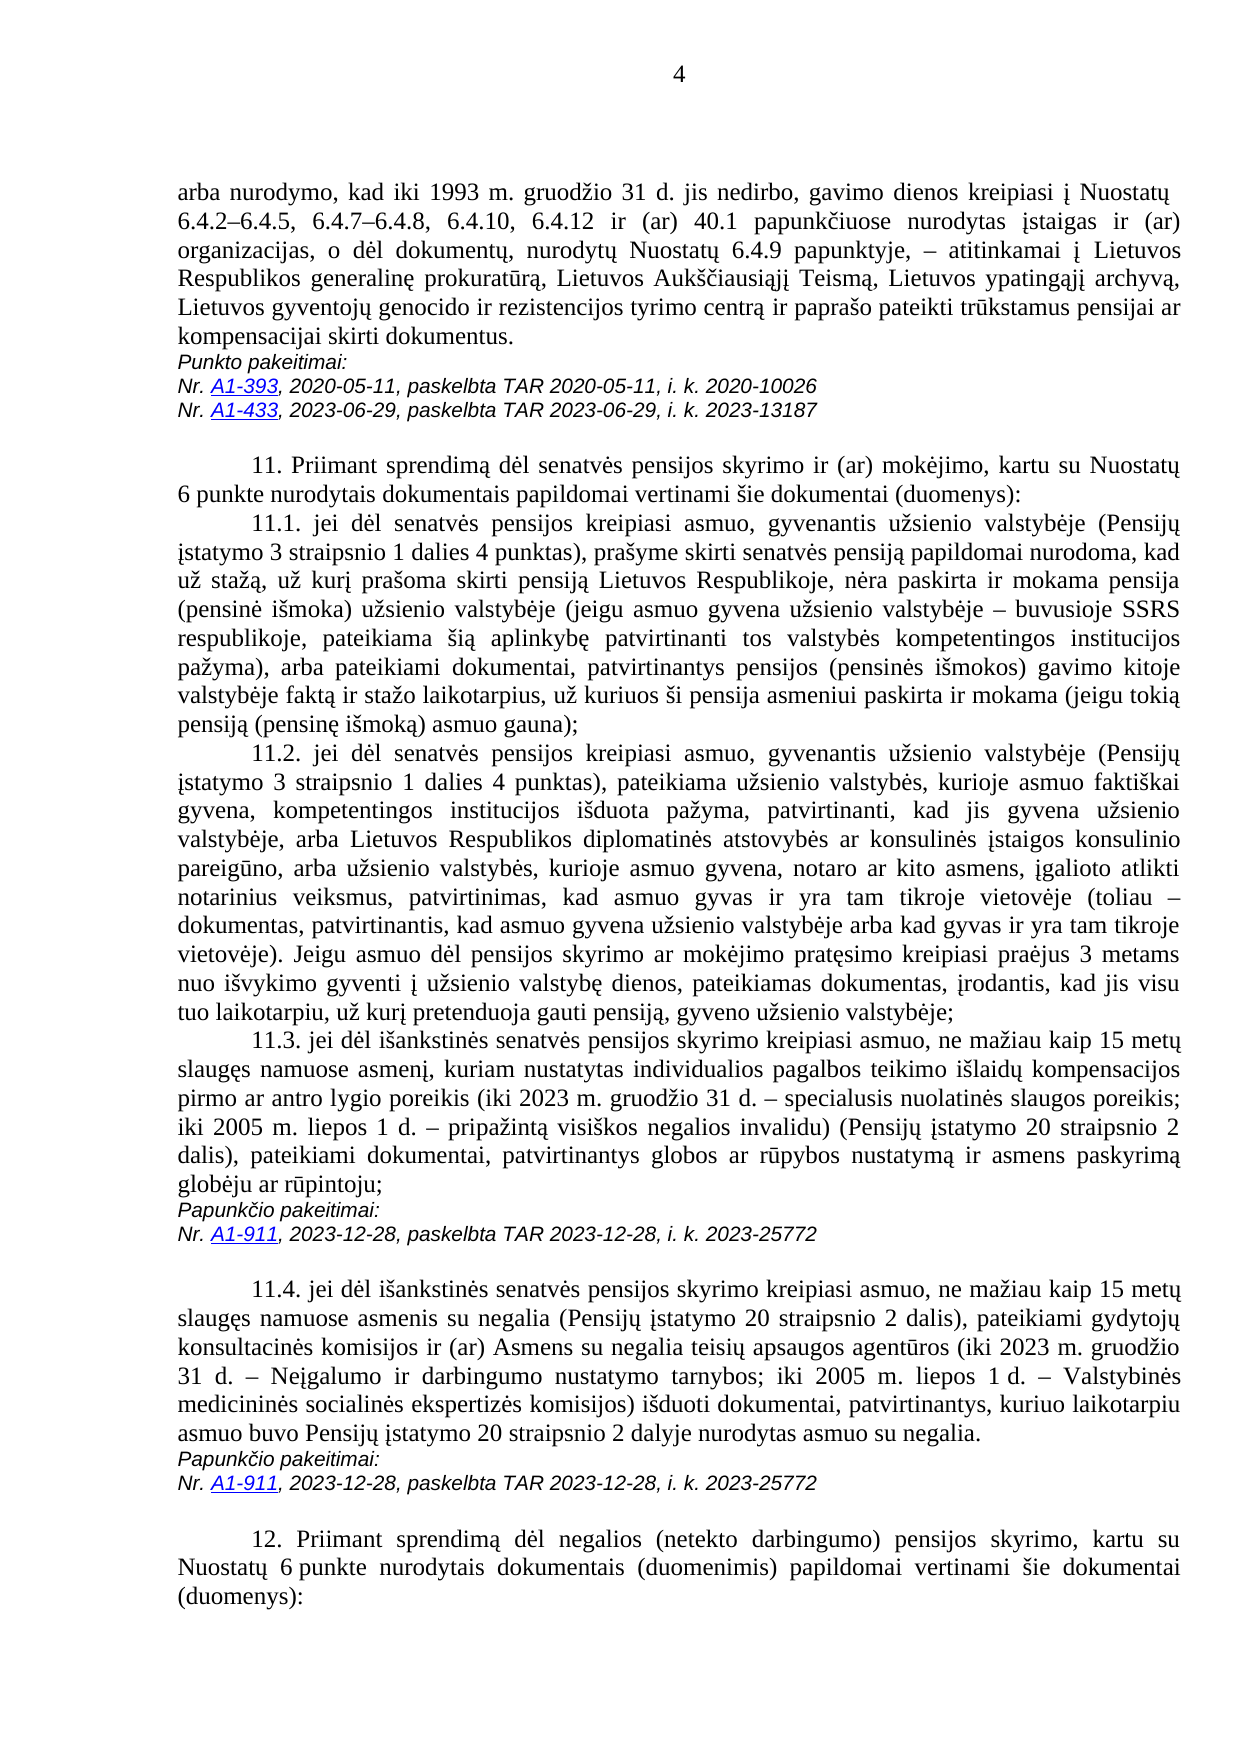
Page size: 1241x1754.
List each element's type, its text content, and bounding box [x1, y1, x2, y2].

text arba nurodymo, kad iki 1993 m. gruodžio 31 d. jis nedirbo, gavimo dienos kreipiasi į Nuostatų 6.4.2–6.4.5, 6.4.7–6.4.8, 6.4.10, 6.4.12 ir (ar) 40.1 papunkčiuose nurodytas įstaigas ir (ar) organizacijas, o dėl dokumentų, nurodytų Nuostatų 6.4.9 papunktyje, – atitinkamai į Lietuvos Respublikos generalinę prokuratūrą, Lietuvos Aukščiausiąjį Teismą, Lietuvos ypatingąjį archyvą, Lietuvos gyventojų genocido ir rezistencijos tyrimo centrą ir paprašo pateikti trūkstamus pensijai ar kompensacijai skirti dokumentus. [177, 177, 1181, 350]
text Nr. A1-911, 2023-12-28, paskelbta TAR 2023-12-28, i. k. 2023-25772 [177, 1222, 1181, 1246]
text Punkto pakeitimai: [177, 350, 1181, 374]
text 11.3. jei dėl išankstinės senatvės pensijos skyrimo kreipiasi asmuo, ne mažiau kaip 15 metų slaugęs namuose asmenį, kuriam nustatytas individualios pagalbos teikimo išlaidų kompensacijos pirmo ar antro lygio poreikis (iki 2023 m. gruodžio 31 d. – specialusis nuolatinės slaugos poreikis; iki 2005 m. liepos 1 d. – pripažintą visiškos negalios invalidu) (Pensijų įstatymo 20 straipsnio 2 dalis), pateikiami dokumentai, patvirtinantys globos ar rūpybos nustatymą ir asmens paskyrimą globėju ar rūpintoju; [177, 1025, 1181, 1198]
text 11.1. jei dėl senatvės pensijos kreipiasi asmuo, gyvenantis užsienio valstybėje (Pensijų įstatymo 3 straipsnio 1 dalies 4 punktas), prašyme skirti senatvės pensiją papildomai nurodoma, kad už stažą, už kurį prašoma skirti pensiją Lietuvos Respublikoje, nėra paskirta ir mokama pensija (pensinė išmoka) užsienio valstybėje (jeigu asmuo gyvena užsienio valstybėje – buvusioje SSRS respublikoje, pateikiama šią aplinkybę patvirtinanti tos valstybės kompetentingos institucijos pažyma), arba pateikiami dokumentai, patvirtinantys pensijos (pensinės išmokos) gavimo kitoje valstybėje faktą ir stažo laikotarpius, už kuriuos ši pensija asmeniui paskirta ir mokama (jeigu tokią pensiją (pensinę išmoką) asmuo gauna); [177, 508, 1181, 738]
text Nr. A1-393, 2020-05-11, paskelbta TAR 2020-05-11, i. k. 2020-10026 [177, 374, 1181, 398]
text 11.4. jei dėl išankstinės senatvės pensijos skyrimo kreipiasi asmuo, ne mažiau kaip 15 metų slaugęs namuose asmenis su negalia (Pensijų įstatymo 20 straipsnio 2 dalis), pateikiami gydytojų konsultacinės komisijos ir (ar) Asmens su negalia teisių apsaugos agentūros (iki 2023 m. gruodžio 31 d. – Neįgalumo ir darbingumo nustatymo tarnybos; iki 2005 m. liepos 1 d. – Valstybinės medicininės socialinės ekspertizės komisijos) išduoti dokumentai, patvirtinantys, kuriuo laikotarpiu asmuo buvo Pensijų įstatymo 20 straipsnio 2 dalyje nurodytas asmuo su negalia. [177, 1274, 1181, 1447]
text Papunkčio pakeitimai: [177, 1198, 1181, 1222]
text Nr. A1-911, 2023-12-28, paskelbta TAR 2023-12-28, i. k. 2023-25772 [177, 1471, 1181, 1495]
text Papunkčio pakeitimai: [177, 1447, 1181, 1471]
text Nr. A1-433, 2023-06-29, paskelbta TAR 2023-06-29, i. k. 2023-13187 [177, 398, 1181, 422]
text 11. Priimant sprendimą dėl senatvės pensijos skyrimo ir (ar) mokėjimo, kartu su Nuostatų 6 punkte nurodytais dokumentais papildomai vertinami šie dokumentai (duomenys): [177, 450, 1181, 508]
text 11.2. jei dėl senatvės pensijos kreipiasi asmuo, gyvenantis užsienio valstybėje (Pensijų įstatymo 3 straipsnio 1 dalies 4 punktas), pateikiama užsienio valstybės, kurioje asmuo faktiškai gyvena, kompetentingos institucijos išduota pažyma, patvirtinanti, kad jis gyvena užsienio valstybėje, arba Lietuvos Respublikos diplomatinės atstovybės ar konsulinės įstaigos konsulinio pareigūno, arba užsienio valstybės, kurioje asmuo gyvena, notaro ar kito asmens, įgalioto atlikti notarinius veiksmus, patvirtinimas, kad asmuo gyvas ir yra tam tikroje vietovėje (toliau – dokumentas, patvirtinantis, kad asmuo gyvena užsienio valstybėje arba kad gyvas ir yra tam tikroje vietovėje). Jeigu asmuo dėl pensijos skyrimo ar mokėjimo pratęsimo kreipiasi praėjus 3 metams nuo išvykimo gyventi į užsienio valstybę dienos, pateikiamas dokumentas, įrodantis, kad jis visu tuo laikotarpiu, už kurį pretenduoja gauti pensiją, gyveno užsienio valstybėje; [177, 738, 1181, 1025]
text 12. Priimant sprendimą dėl negalios (netekto darbingumo) pensijos skyrimo, kartu su Nuostatų 6 punkte nurodytais dokumentais (duomenimis) papildomai vertinami šie dokumentai (duomenys): [177, 1524, 1181, 1610]
